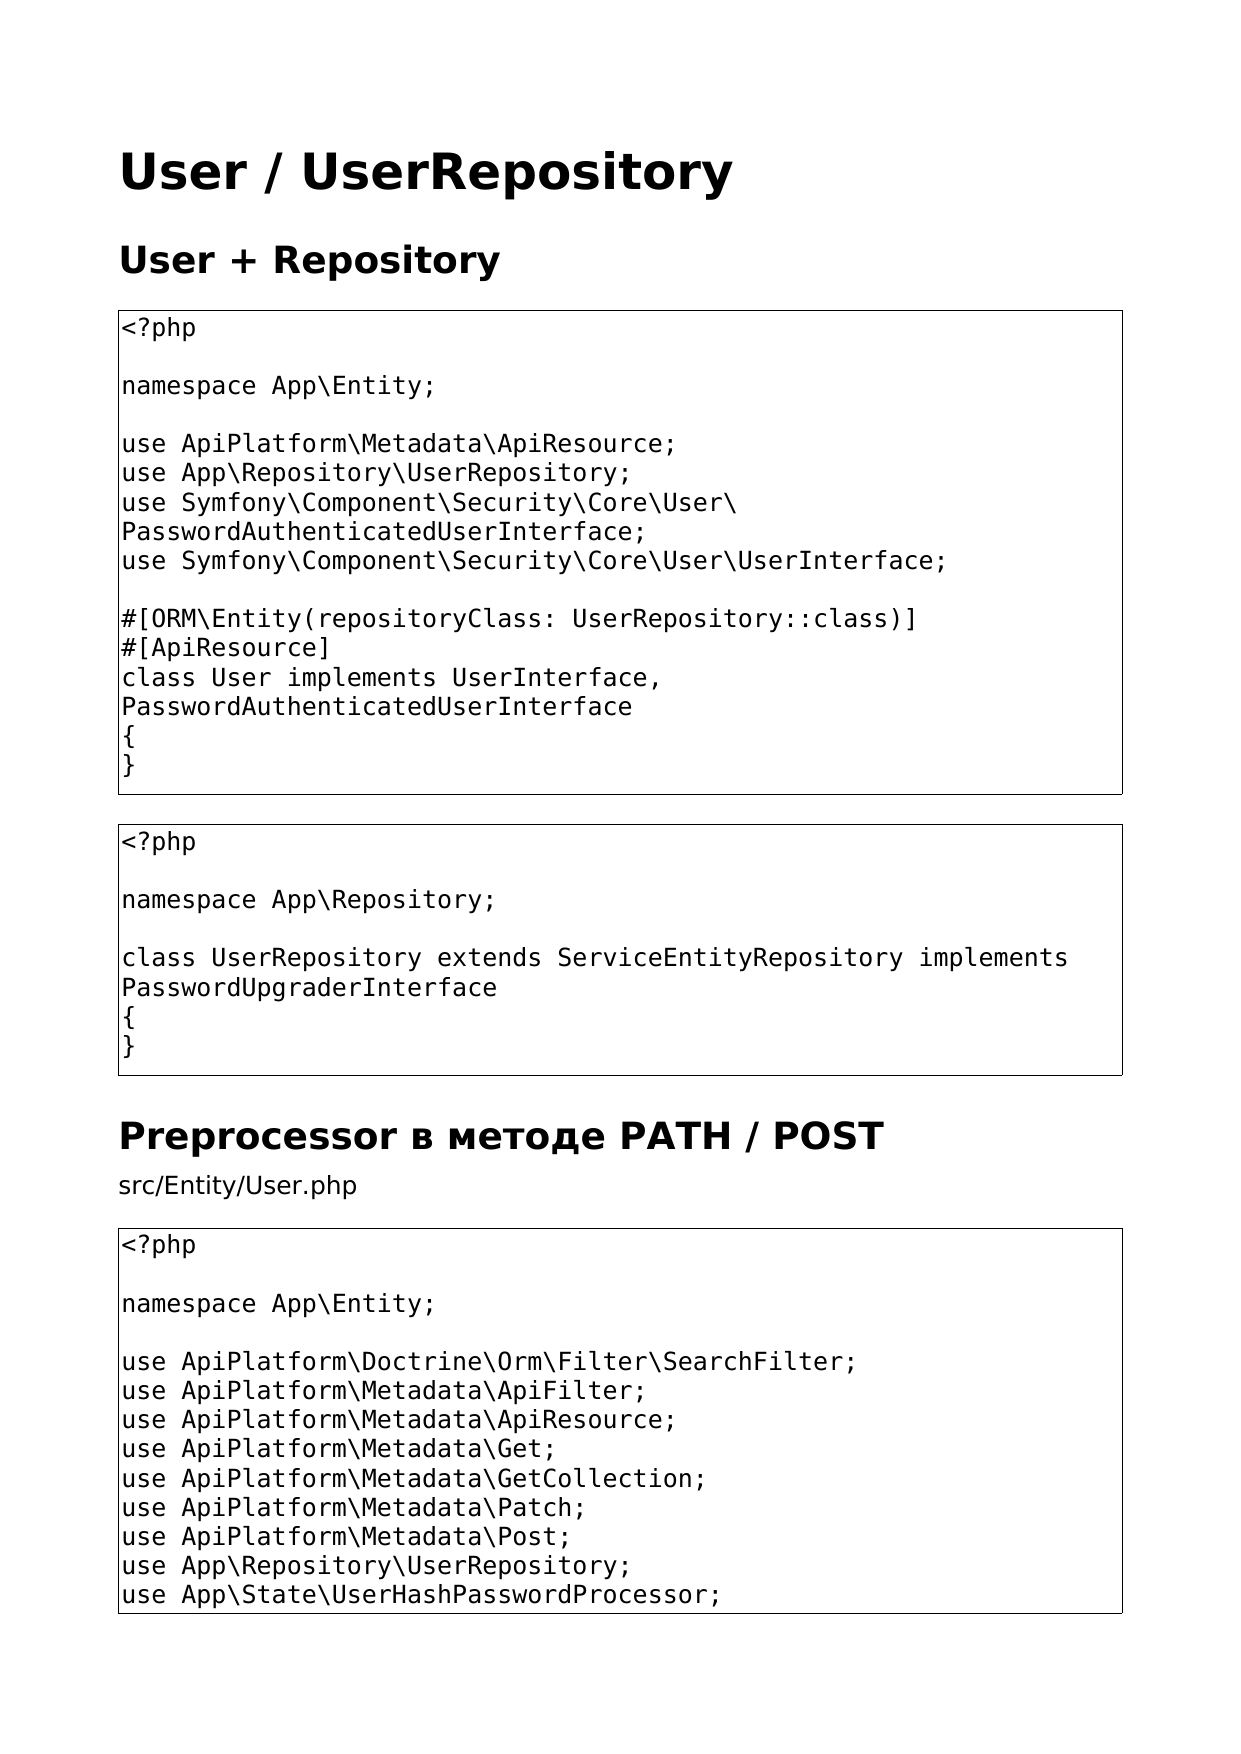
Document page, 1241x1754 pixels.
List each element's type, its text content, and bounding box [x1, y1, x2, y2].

text src/Entity/User.php [118, 1171, 1122, 1200]
table_header <?php namespace App\Repository; class UserRepository extends ServiceEntityRepository implements PasswordUpgraderInterface { } [119, 825, 1122, 1075]
table_header <?php namespace App\Entity; use ApiPlatform\Doctrine\Orm\Filter\SearchFilter; use ApiPlatform\Metadata\ApiFilter; use ApiPlatform\Metadata\ApiResource; use ApiPlatform\Metadata\Get; use ApiPlatform\Metadata\GetCollection; use ApiPlatform\Metadata\Patch; use ApiPlatform\Metadata\Post; use App\Repository\UserRepository; use App\State\UserHashPasswordProcessor; [119, 1229, 1122, 1612]
subtitle Preprocessor в методе PATH / POST [118, 1115, 1122, 1158]
subtitle User / UserRepository [118, 143, 1122, 201]
table_header <?php namespace App\Entity; use ApiPlatform\Metadata\ApiResource; use App\Repository\UserRepository; use Symfony\Component\Security\Core\User\PasswordAuthenticatedUserInterface; use Symfony\Component\Security\Core\User\UserInterface; #[ORM\Entity(repositoryClass: UserRepository::class)] #[ApiResource] class User implements UserInterface, PasswordAuthenticatedUserInterface { } [119, 311, 1122, 794]
subtitle User + Repository [118, 239, 1122, 282]
